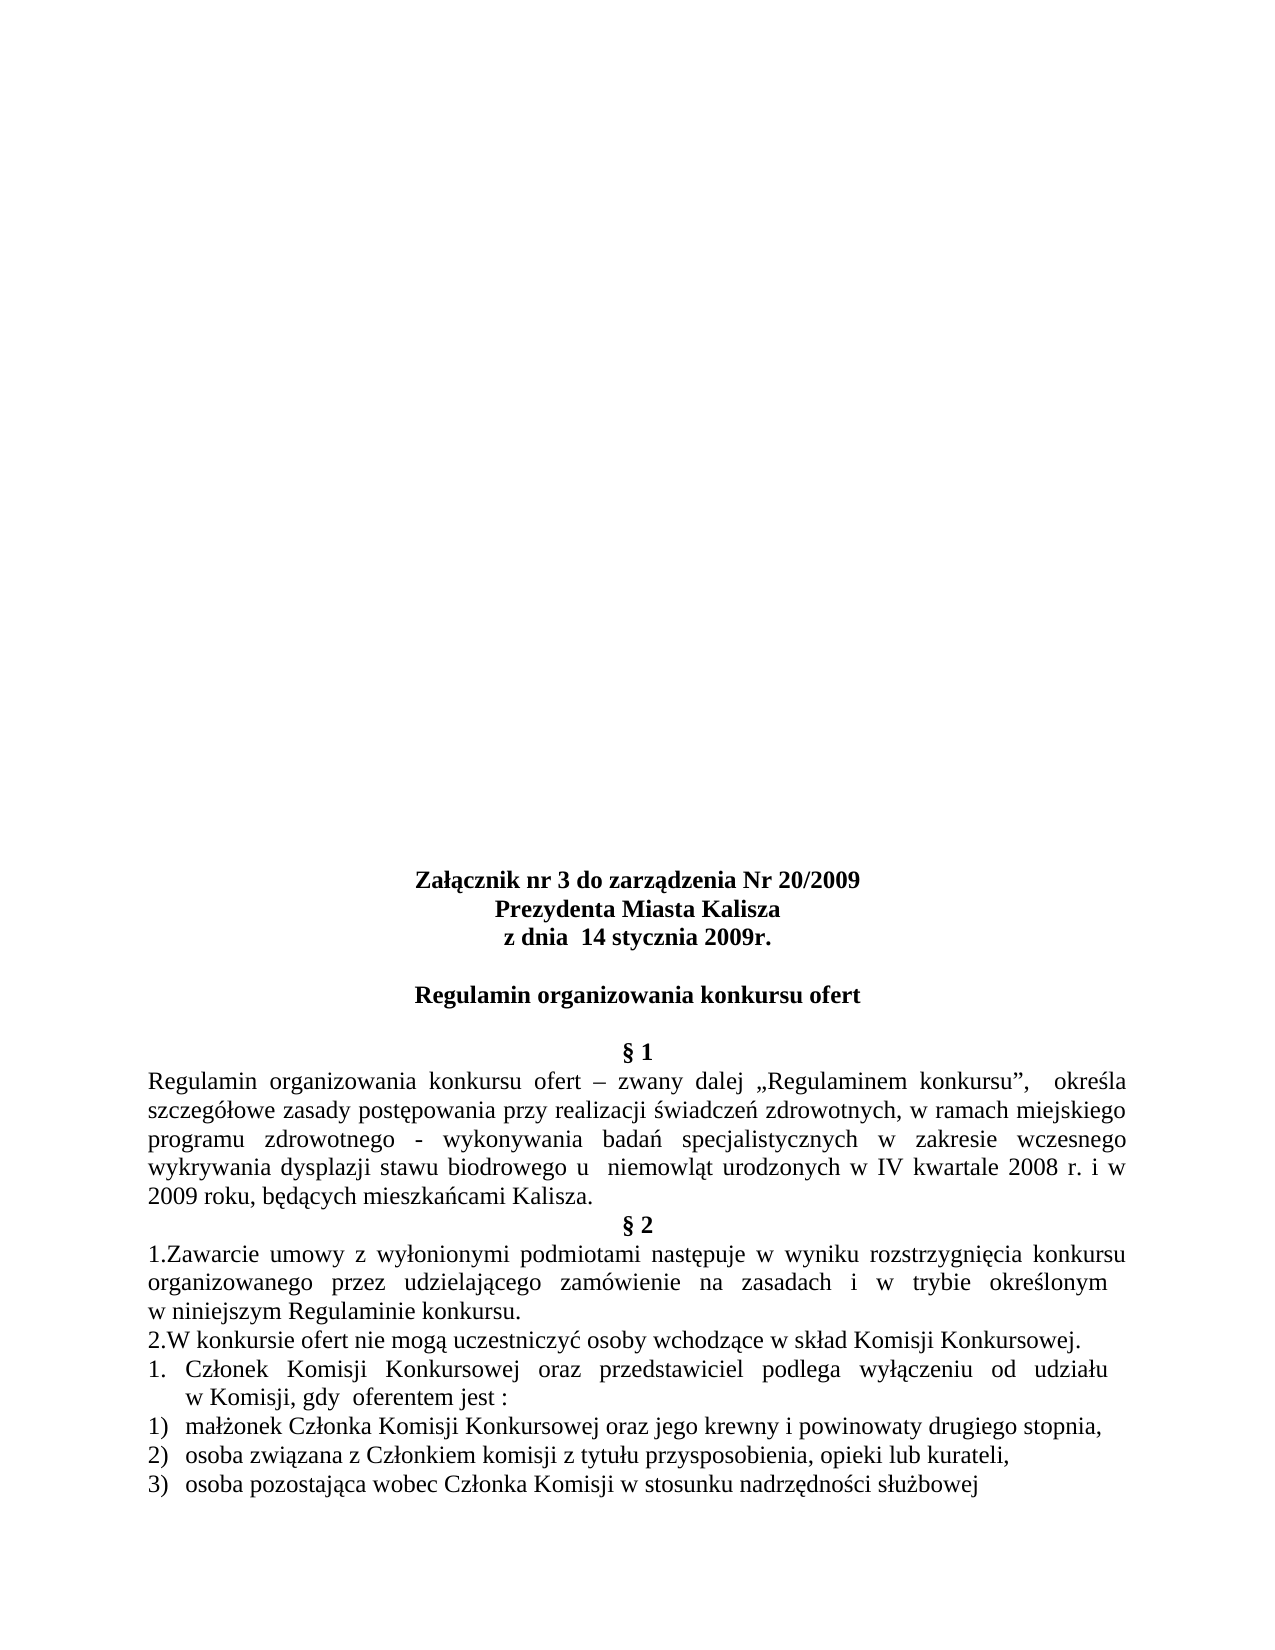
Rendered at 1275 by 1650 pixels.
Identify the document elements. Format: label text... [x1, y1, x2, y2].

list osoba pozostająca wobec Członka Komisji w stosunku nadrzędności służbowej [148, 1469, 1127, 1497]
text § 2 [148, 1210, 1127, 1239]
text Regulamin organizowania konkursu ofert [148, 980, 1127, 1009]
text Załącznik nr 3 do zarządzenia Nr 20/2009 [148, 865, 1127, 894]
list Członek Komisji Konkursowej oraz przedstawiciel podlega wyłączeniu od udziału w Komisji, gdy oferentem jest : [148, 1354, 1127, 1411]
text 2.W konkursie ofert nie mogą uczestniczyć osoby wchodzące w skład Komisji Konkursowej. [148, 1325, 1127, 1354]
text § 1 [148, 1037, 1127, 1066]
text z dnia 14 stycznia 2009r. [148, 922, 1127, 951]
text Prezydenta Miasta Kalisza [148, 894, 1127, 922]
list małżonek Członka Komisji Konkursowej oraz jego krewny i powinowaty drugiego stopnia, [148, 1411, 1127, 1440]
list osoba związana z Członkiem komisji z tytułu przysposobienia, opieki lub kurateli, [148, 1440, 1127, 1469]
text 1.Zawarcie umowy z wyłonionymi podmiotami następuje w wyniku rozstrzygnięcia konkursu organizowanego przez udzielającego zamówienie na zasadach i w trybie określonym w niniejszym Regulaminie konkursu. [148, 1239, 1127, 1325]
text Regulamin organizowania konkursu ofert – zwany dalej „Regulaminem konkursu”, określa szczegółowe zasady postępowania przy realizacji świadczeń zdrowotnych, w ramach miejskiego programu zdrowotnego - wykonywania badań specjalistycznych w zakresie wczesnego wykrywania dysplazji stawu biodrowego u niemowląt urodzonych w IV kwartale 2008 r. i w 2009 roku, będących mieszkańcami Kalisza. [148, 1066, 1127, 1210]
